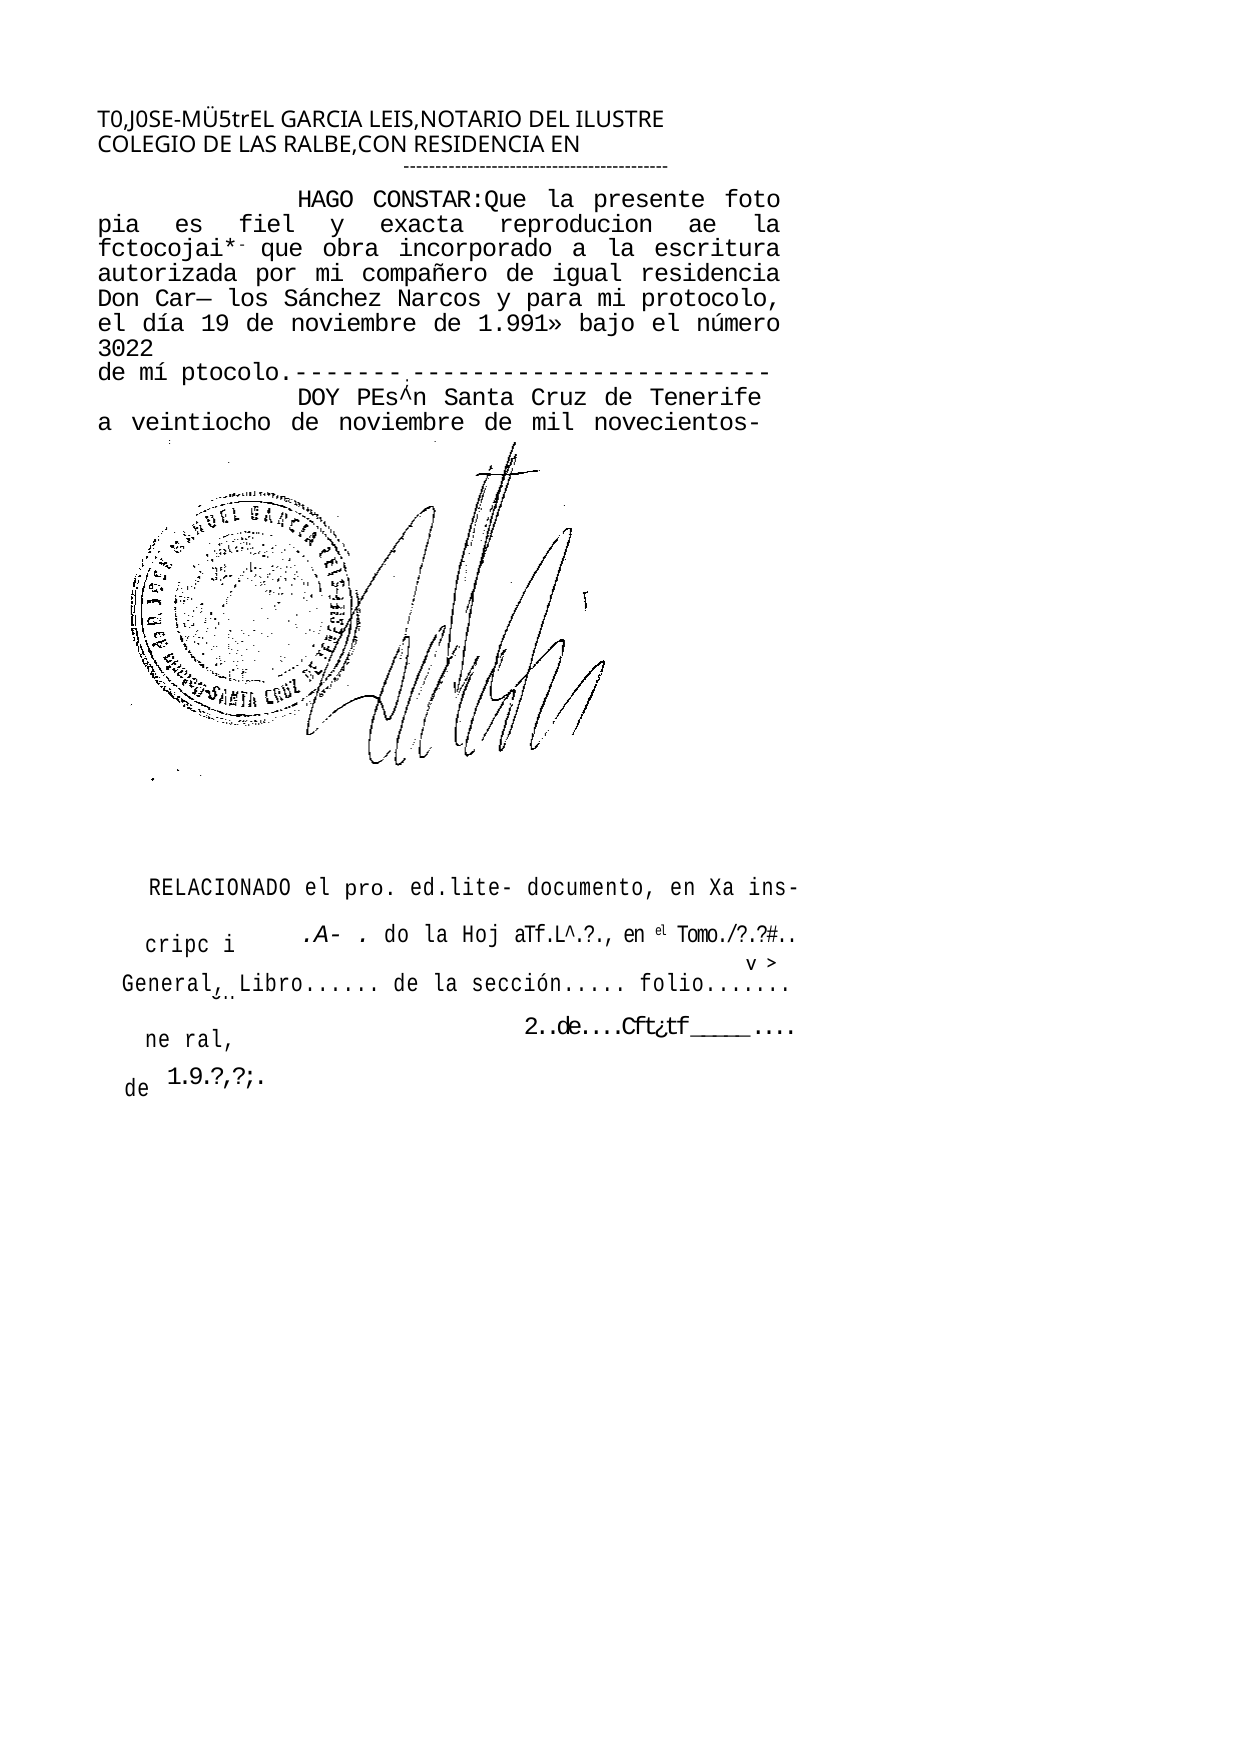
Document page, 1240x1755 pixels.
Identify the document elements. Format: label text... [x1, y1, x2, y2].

text General, Libro de la sección folio. [122, 971, 799, 996]
text 1.9.?,?;. [167, 1064, 273, 1089]
text 2..de....Cft¿tf ..... [524, 1014, 799, 1046]
text v > [235, 952, 777, 971]
text HAGO CONSTAR:Que la presente foto pia es fiel y exacta reproducion ae la fctocojai*- que obra incorporado a la escritura autorizada por mi compañero de igual residencia Don Car— los Sánchez Narcos y para mi protocolo, el día 19 de noviembre de 1.991» bajo el número 3022 [97, 187, 781, 361]
text ne ral, [118, 1009, 235, 1052]
text de [124, 1076, 800, 1101]
text cripc i ón [118, 914, 235, 1009]
text DOY PEs^n Santa Cruz de Tenerife a veintiocho de noviembre de mil novecientos- noventa y uno.- [97, 386, 762, 437]
text [97, 952, 118, 975]
text T0,J0SE-MÜ5trEL GARCIA LEIS,NOTARIO DEL ILUSTRE [97, 107, 791, 132]
text RELACIONADO el pro. ed.lite- documento, en Xa ins- [97, 857, 800, 904]
picture [130, 440, 606, 781]
text de mí ptocolo. ; [97, 361, 1033, 386]
text COLEGIO DE LAS RALBE,CON RESIDENCIA EN [97, 132, 791, 157]
text .A- . do la Hoj aTf.L^.?., en el Tomo./?.?#.. [97, 904, 800, 952]
